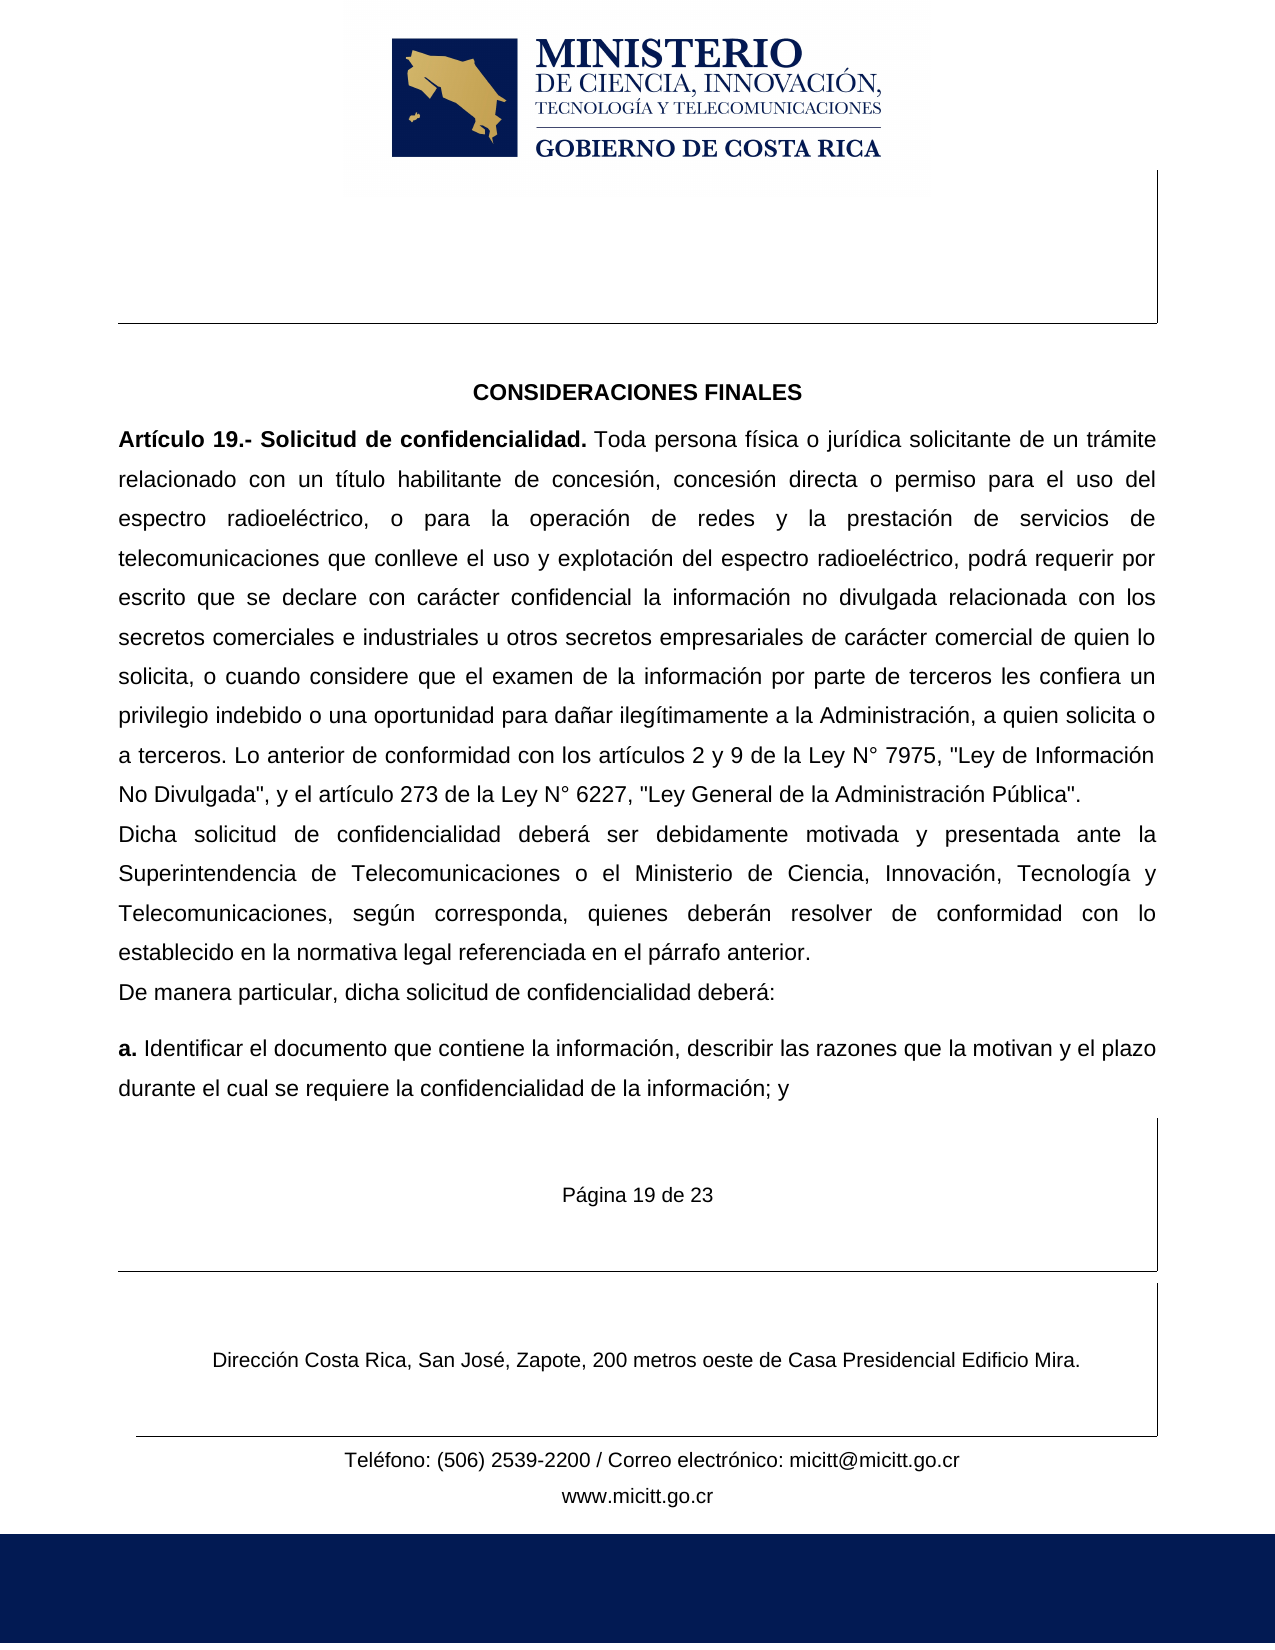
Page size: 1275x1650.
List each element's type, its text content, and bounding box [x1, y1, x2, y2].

text Dicha solicitud de confidencialidad deberá ser debidamente motivada y presentada ante la Superintendencia de Telecomunicaciones o el Ministerio de Ciencia, Innovación, Tecnología y Telecomunicaciones, según corresponda, quienes deberán resolver de conformidad con lo establecido en la normativa legal referenciada en el párrafo anterior. [118, 821, 1157, 966]
text De manera particular, dicha solicitud de confidencialidad deberá: [118, 979, 1157, 1005]
text Artículo 19.- Solicitud de confidencialidad. Toda persona física o jurídica solicitante de un trámite relacionado con un título habilitante de concesión, concesión directa o permiso para el uso del espectro radioeléctrico, o para la operación de redes y la prestación de servicios de telecomunicaciones que conlleve el uso y explotación del espectro radioeléctrico, podrá requerir por escrito que se declare con carácter confidencial la información no divulgada relacionada con los secretos comerciales e industriales u otros secretos empresariales de carácter comercial de quien lo solicita, o cuando considere que el examen de la información por parte de terceros les confiera un privilegio indebido o una oportunidad para dañar ilegítimamente a la Administración, a quien solicita o a terceros. Lo anterior de conformidad con los artículos 2 y 9 de la Ley N° 7975, "Ley de Información No Divulgada", y el artículo 273 de la Ley N° 6227, "Ley General de la Administración Pública". [118, 426, 1157, 808]
text CONSIDERACIONES FINALES [118, 379, 1157, 406]
text a. Identificar el documento que contiene la información, describir las razones que la motivan y el plazo durante el cual se requiere la confidencialidad de la información; y [118, 1035, 1157, 1101]
